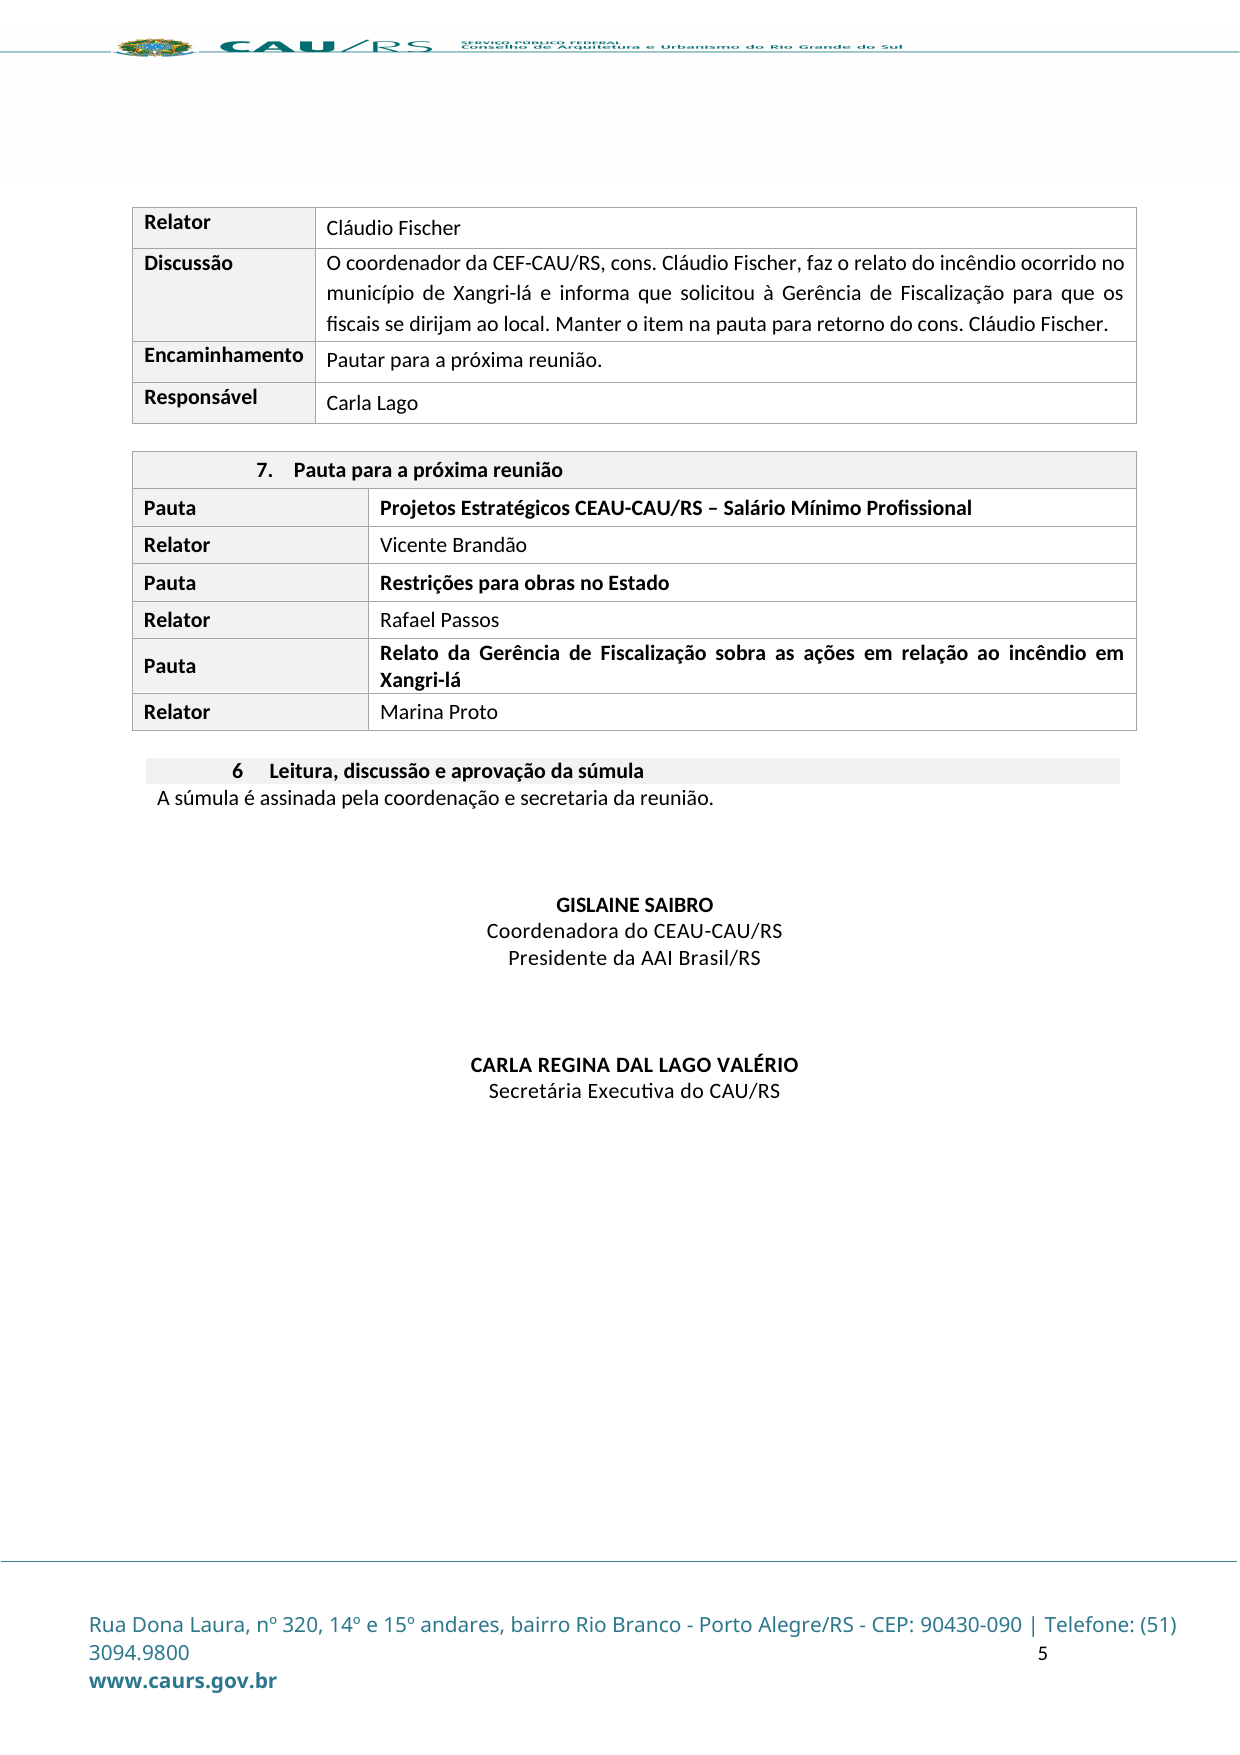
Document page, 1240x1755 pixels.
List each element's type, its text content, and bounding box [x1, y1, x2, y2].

table_cell Vicente Brandão [369, 527, 1136, 563]
table_cell Carla Lago [316, 383, 1136, 423]
table_cell Pauta [133, 639, 368, 692]
table_cell Responsável [133, 383, 315, 423]
table_cell Cláudio Fischer [316, 208, 1136, 248]
table_header Pauta para a próxima reunião [133, 452, 1136, 488]
table_cell Restrições para obras no Estado [369, 564, 1136, 601]
table_cell Relator [133, 694, 368, 730]
table_cell Pauta [133, 564, 368, 601]
table_cell Encaminhamento [133, 342, 315, 382]
table_cell O coordenador da CEF-CAU/RS, cons. Cláudio Fischer, faz o relato do incêndio ocorrido no município de Xangri-lá e informa que solicitou à Gerência de Fiscalização para que os fiscais se dirijam ao local. Manter o item na pauta para retorno do cons. Cláudio Fischer. [316, 249, 1136, 341]
table_cell Relator [133, 527, 368, 563]
table_cell Pauta [133, 489, 368, 526]
table_cell Rafael Passos [369, 602, 1136, 638]
table_cell Discussão [133, 249, 315, 341]
table_header Leitura, discussão e aprovação da súmula [146, 758, 1120, 784]
table_cell A súmula é assinada pela coordenação e secretaria da reunião. [146, 784, 1120, 838]
table_cell Relator [133, 602, 368, 638]
table_cell Pautar para a próxima reunião. [316, 342, 1136, 382]
table_cell Relato da Gerência de Fiscalização sobra as ações em relação ao incêndio em Xangri-lá [369, 639, 1136, 692]
table_header GISLAINE SAIBRO Coordenadora do CEAU-CAU/RS Presidente da AAI Brasil/RS CARLA REGINA DAL LAGO VALÉRIO Secretária Executiva do CAU/RS [391, 891, 878, 1104]
table_cell Marina Proto [369, 694, 1136, 730]
table_cell Projetos Estratégicos CEAU-CAU/RS – Salário Mínimo Profissional [369, 489, 1136, 526]
table_cell Relator [133, 208, 315, 248]
